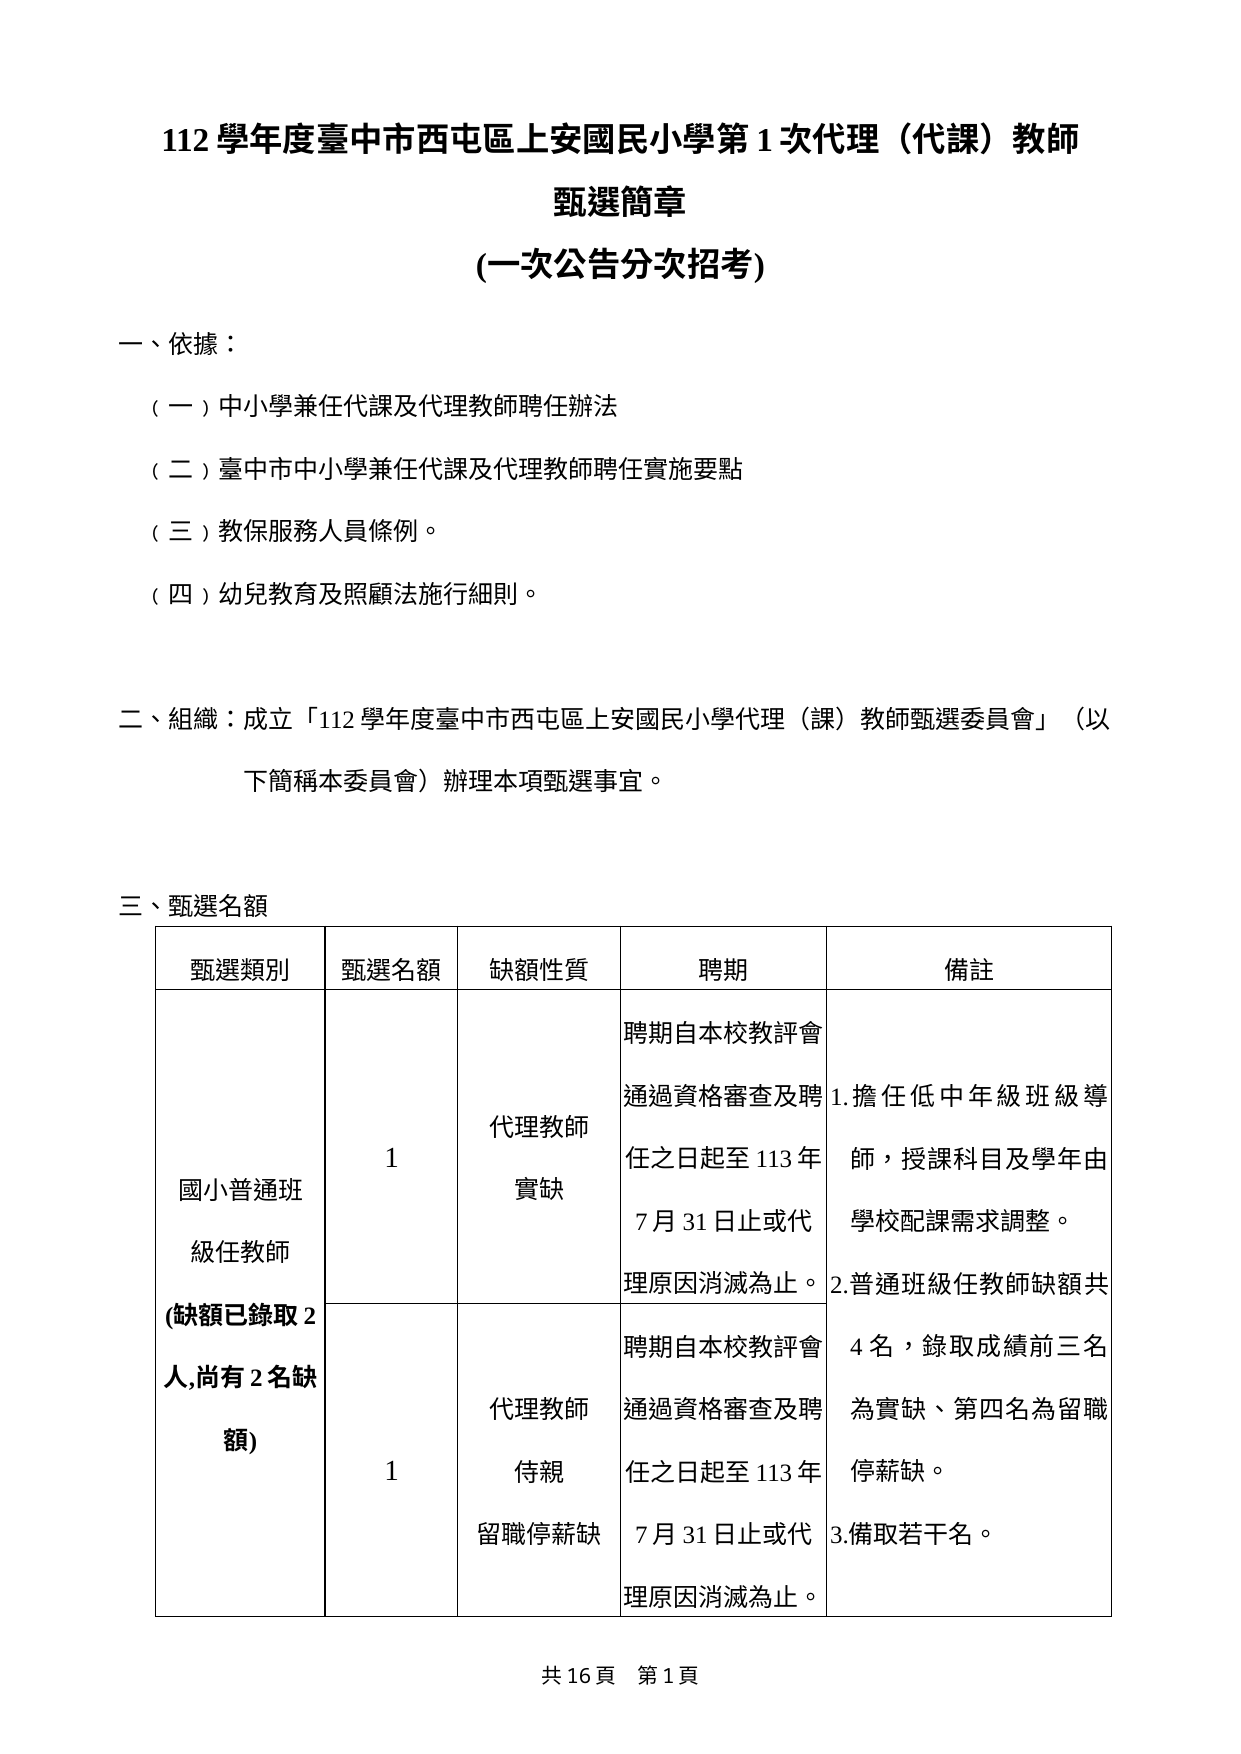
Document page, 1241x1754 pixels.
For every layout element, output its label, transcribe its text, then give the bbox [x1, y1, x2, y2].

table_cell 國小普通班 級任教師 (缺額已錄取2人,尚有2名缺額) [156, 990, 324, 1616]
text ﹙二﹚臺中市中小學兼任代課及代理教師聘任實施要點 [143, 426, 1122, 488]
text 三、甄選名額 [118, 863, 1122, 926]
table_header 缺額性質 [458, 927, 620, 989]
table_cell 代理教師 實缺 [458, 990, 620, 1303]
text ﹙三﹚教保服務人員條例。 [143, 488, 1122, 551]
table_cell 聘期自本校教評會通過資格審查及聘任之日起至113年7月31日止或代理原因消滅為止。 [621, 1304, 826, 1616]
table_cell 代理教師 侍親 留職停薪缺 [458, 1304, 620, 1616]
table_header 甄選名額 [326, 927, 457, 989]
table_header 備註 [827, 927, 1111, 989]
text 甄選簡章 [118, 158, 1122, 221]
table_cell 1 [326, 1304, 457, 1616]
table_cell 1.擔任低中年級班級導師，授課科目及學年由學校配課需求調整。 2.普通班級任教師缺額共4名，錄取成績前三名為實缺、第四名為留職停薪缺。 3.備取若干名。 [827, 990, 1111, 1616]
text 二、組織：成立「112學年度臺中市西屯區上安國民小學代理（課）教師甄選委員會」（以下簡稱本委員會）辦理本項甄選事宜。 [118, 676, 1122, 801]
text (一次公告分次招考) [118, 221, 1122, 283]
table_cell 聘期自本校教評會通過資格審查及聘任之日起至113年7月31日止或代理原因消滅為止。 [621, 990, 826, 1303]
text ﹙四﹚幼兒教育及照顧法施行細則。 [143, 551, 1122, 613]
text ﹙一﹚中小學兼任代課及代理教師聘任辦法 [143, 363, 1122, 426]
table_header 聘期 [621, 927, 826, 989]
table_cell 1 [326, 990, 457, 1303]
text 一、依據： [118, 301, 1122, 363]
table_header 甄選類別 [156, 927, 324, 989]
text 112學年度臺中市西屯區上安國民小學第1次代理（代課）教師 [118, 96, 1122, 158]
